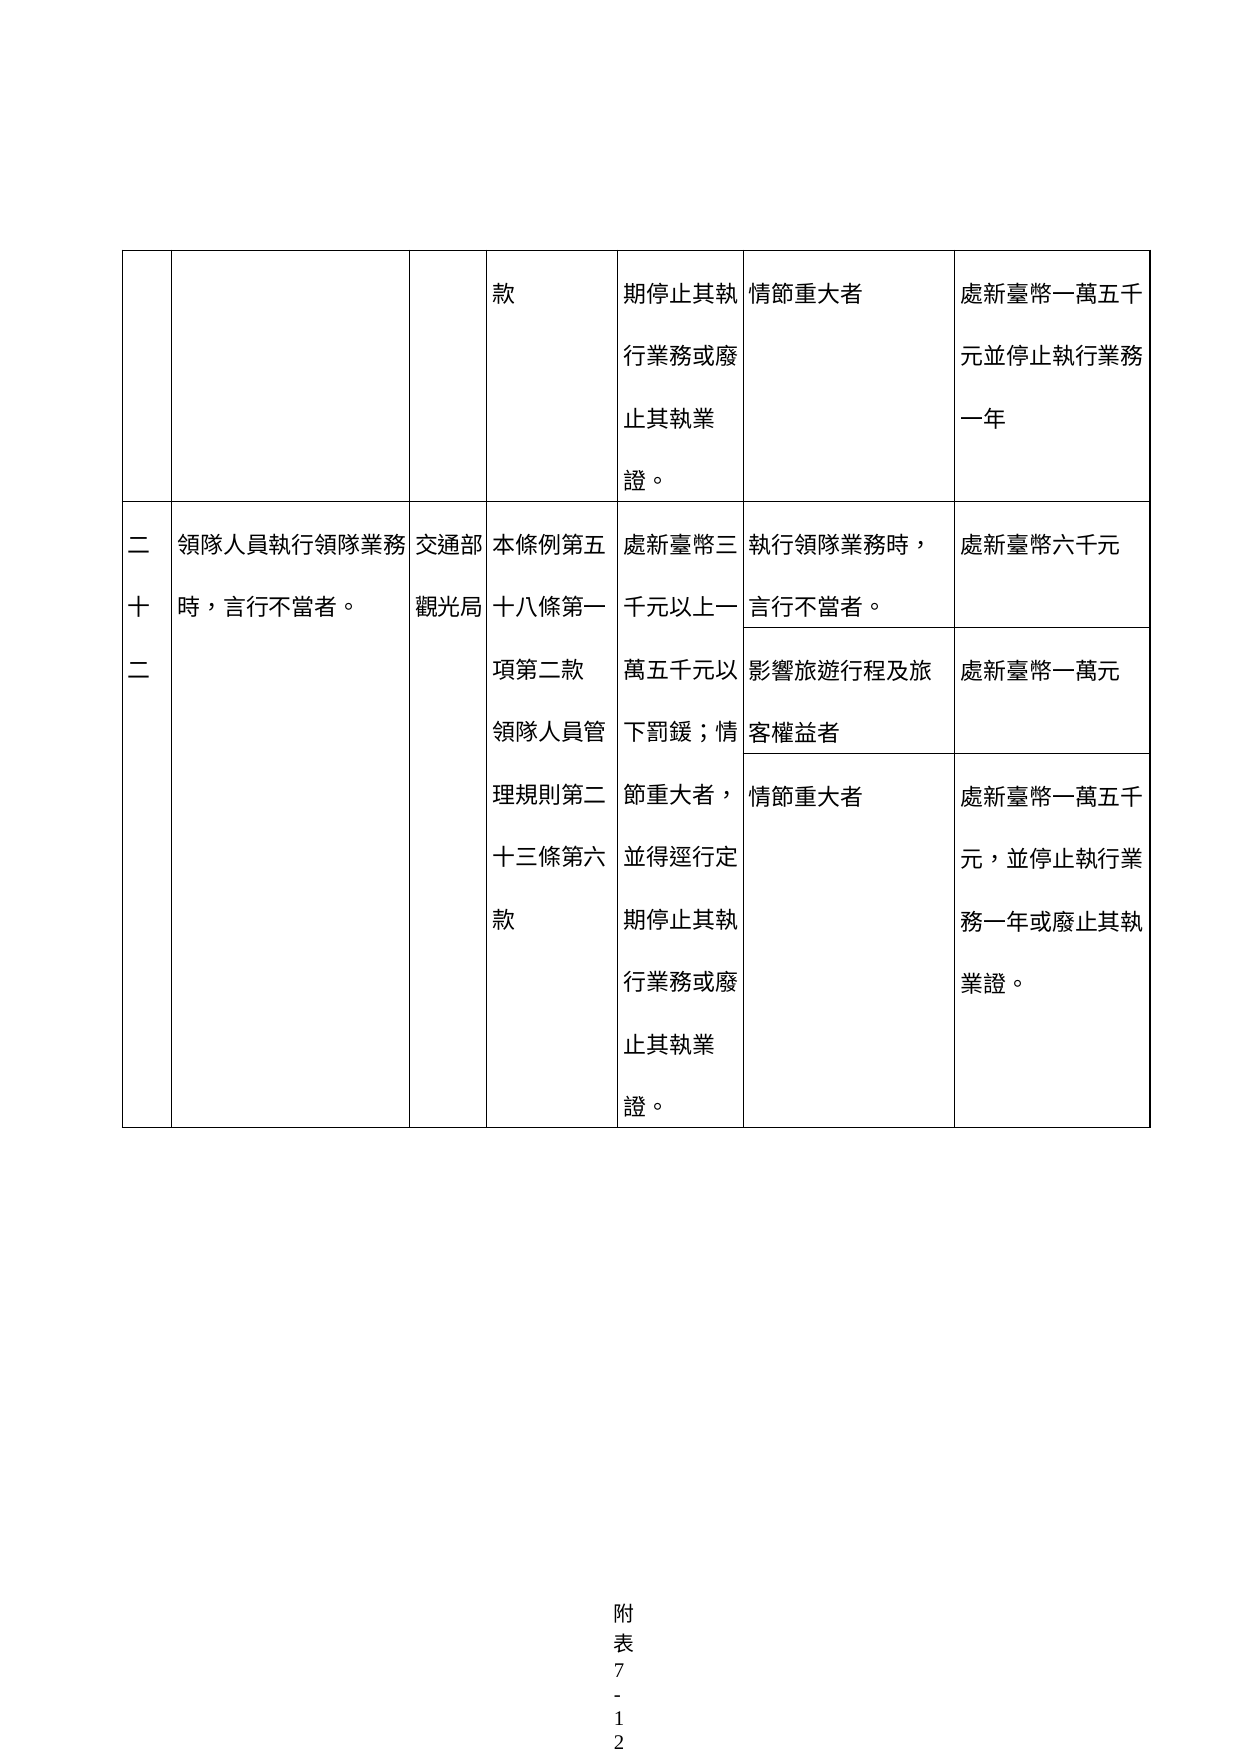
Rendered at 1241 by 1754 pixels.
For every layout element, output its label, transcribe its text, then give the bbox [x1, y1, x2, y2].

table_cell [410, 251, 486, 501]
table_cell 處新臺幣六千元 [955, 502, 1149, 627]
table_cell [172, 251, 409, 501]
table_cell 執行領隊業務時，言行不當者。 [744, 502, 954, 627]
table_cell 處新臺幣一萬五千元並停止執行業務一年 [955, 251, 1149, 501]
table_cell 情節重大者 [744, 251, 954, 501]
table_cell 處新臺幣三千元以上一萬五千元以下罰鍰；情節重大者，並得逕行定期停止其執行業務或廢止其執業證。 [618, 502, 743, 1127]
table_cell 處新臺幣一萬五千元，並停止執行業務一年或廢止其執業證。 [955, 754, 1149, 1127]
table_cell 情節重大者 [744, 754, 954, 1127]
table_cell 期停止其執行業務或廢止其執業證。 [618, 251, 743, 501]
table_cell 交通部觀光局 [410, 502, 486, 1127]
table_cell 影響旅遊行程及旅客權益者 [744, 628, 954, 753]
table_cell 二十二 [123, 502, 171, 1127]
table_cell [123, 251, 171, 501]
table_cell 領隊人員執行領隊業務時，言行不當者。 [172, 502, 409, 1127]
table_cell 本條例第五十八條第一項第二款 領隊人員管理規則第二十三條第六款 [487, 502, 617, 1127]
table_cell 款 [487, 251, 617, 501]
table_cell 處新臺幣一萬元 [955, 628, 1149, 753]
